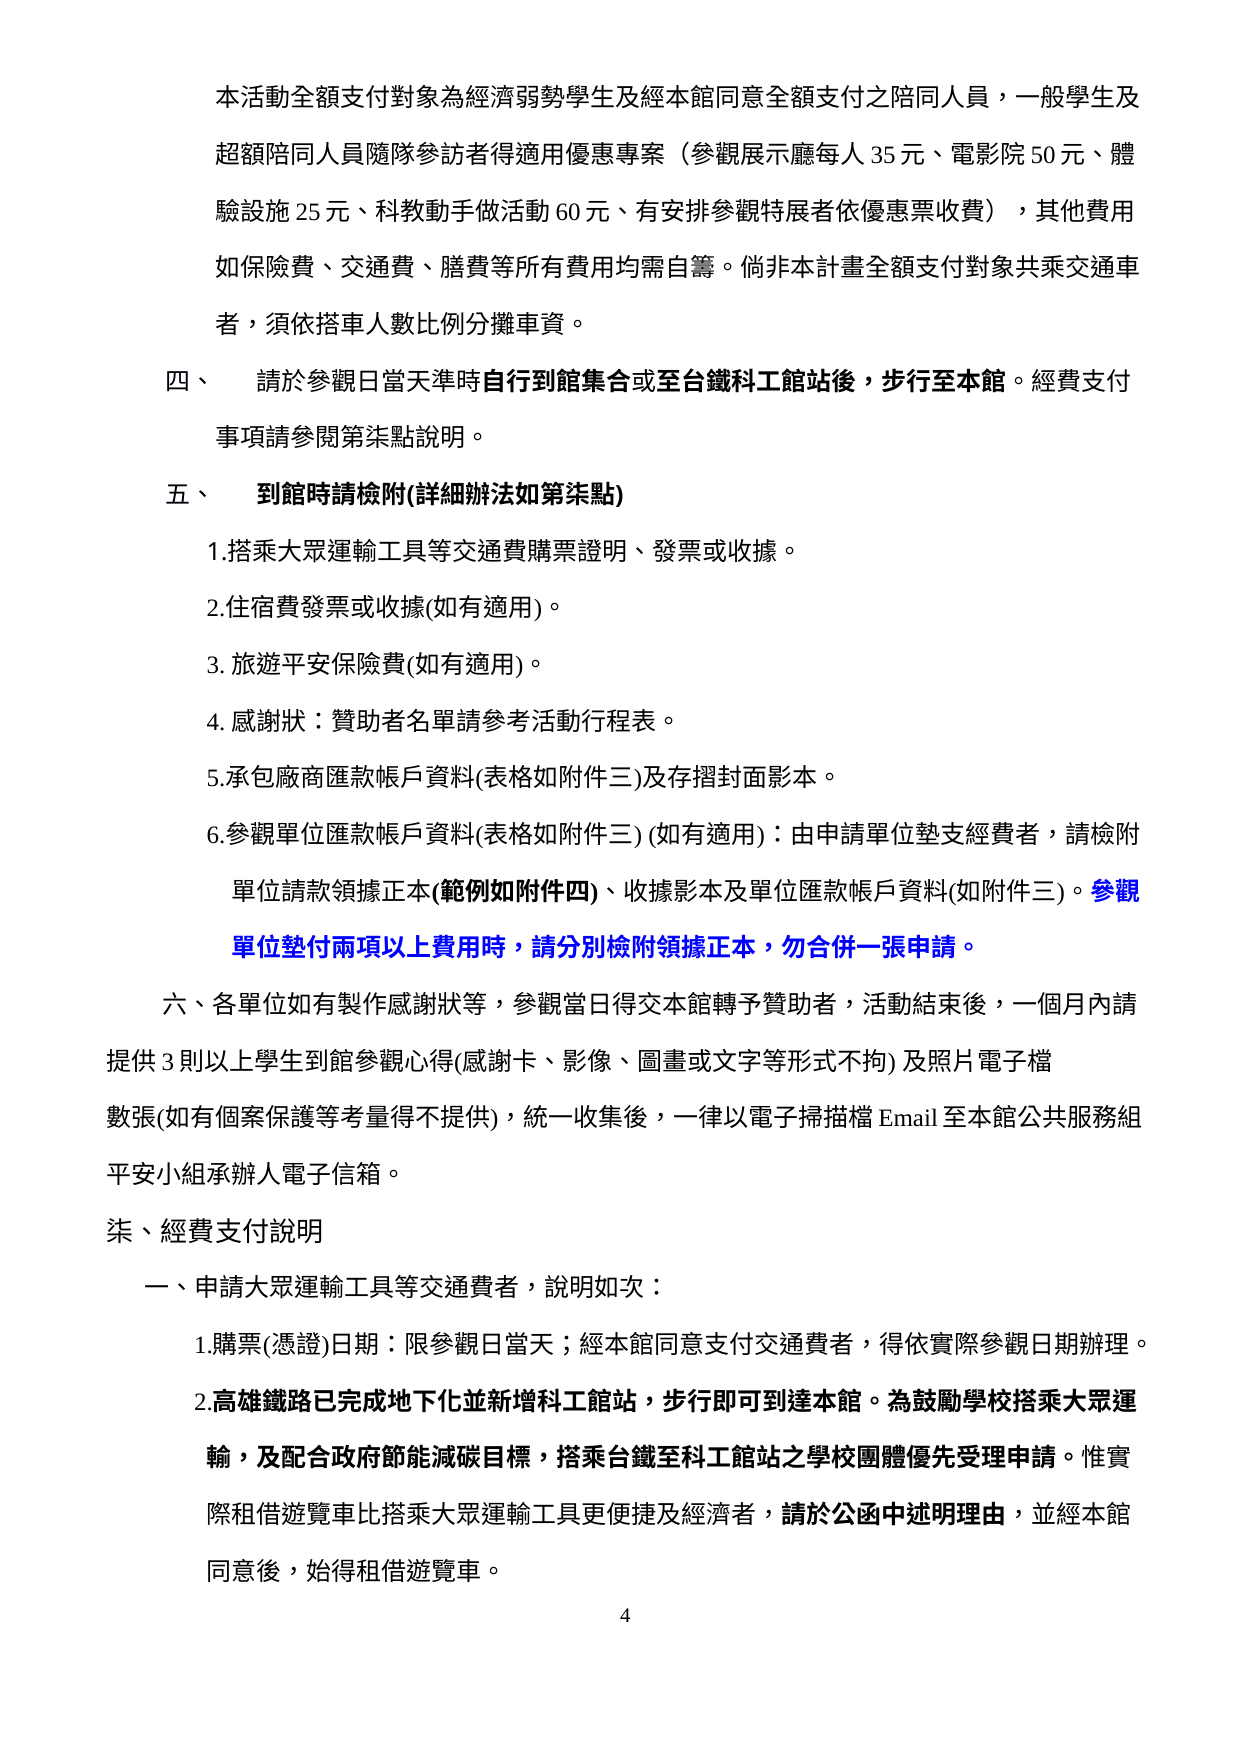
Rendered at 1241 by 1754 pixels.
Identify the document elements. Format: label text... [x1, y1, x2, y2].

text 6.參觀單位匯款帳戶資料(表格如附件三) (如有適用)：由申請單位墊支經費者，請檢附單位請款領據正本(範例如附件四)、收據影本及單位匯款帳戶資料(如附件三)。參觀單位墊付兩項以上費用時，請分別檢附領據正本，勿合併一張申請。 [206, 802, 1144, 972]
text 1.搭乘大眾運輸工具等交通費購票證明、發票或收據。 [206, 519, 1144, 576]
text 柒、經費支付說明 [106, 1199, 1144, 1256]
list 請於參觀日當天準時自行到館集合或至台鐵科工館站後，步行至本館。經費支付事項請參閱第柒點說明。 [165, 349, 1144, 462]
list 到館時請檢附(詳細辦法如第柒點) [165, 462, 1144, 519]
text 六、各單位如有製作感謝狀等，參觀當日得交本館轉予贊助者，活動結束後，一個月內請提供3則以上學生到館參觀心得(感謝卡、影像、圖畫或文字等形式不拘) 及照片電子檔 數張(如有個案保護等考量得不提供)，統一收集後，一律以電子掃描檔Email至本館公共服務組平安小組承辦人電子信箱。 [106, 972, 1144, 1199]
text 2.高雄鐵路已完成地下化並新增科工館站，步行即可到達本館。為鼓勵學校搭乘大眾運輸，及配合政府節能減碳目標，搭乘台鐵至科工館站之學校團體優先受理申請。惟實際租借遊覽車比搭乘大眾運輸工具更便捷及經濟者，請於公函中述明理由，並經本館同意後，始得租借遊覽車。 [194, 1369, 1144, 1596]
text 4. 感謝狀：贊助者名單請參考活動行程表。 [206, 689, 1144, 746]
text 2.住宿費發票或收據(如有適用)。 [206, 576, 1144, 632]
text 5.承包廠商匯款帳戶資料(表格如附件三)及存摺封面影本。 [206, 746, 1144, 802]
text 3. 旅遊平安保險費(如有適用)。 [206, 632, 1144, 689]
text 1.購票(憑證)日期：限參觀日當天；經本館同意支付交通費者，得依實際參觀日期辦理。 [106, 1312, 1144, 1369]
text 一、申請大眾運輸工具等交通費者，說明如次： [144, 1256, 1144, 1312]
text 本活動全額支付對象為經濟弱勢學生及經本館同意全額支付之陪同人員，一般學生及超額陪同人員隨隊參訪者得適用優惠專案（參觀展示廳每人35元、電影院50元、體驗設施25元、科教動手做活動60元、有安排參觀特展者依優惠票收費），其他費用如保險費、交通費、膳費等所有費用均需自籌。倘非本計畫全額支付對象共乘交通車者，須依搭車人數比例分攤車資。 [215, 66, 1144, 349]
